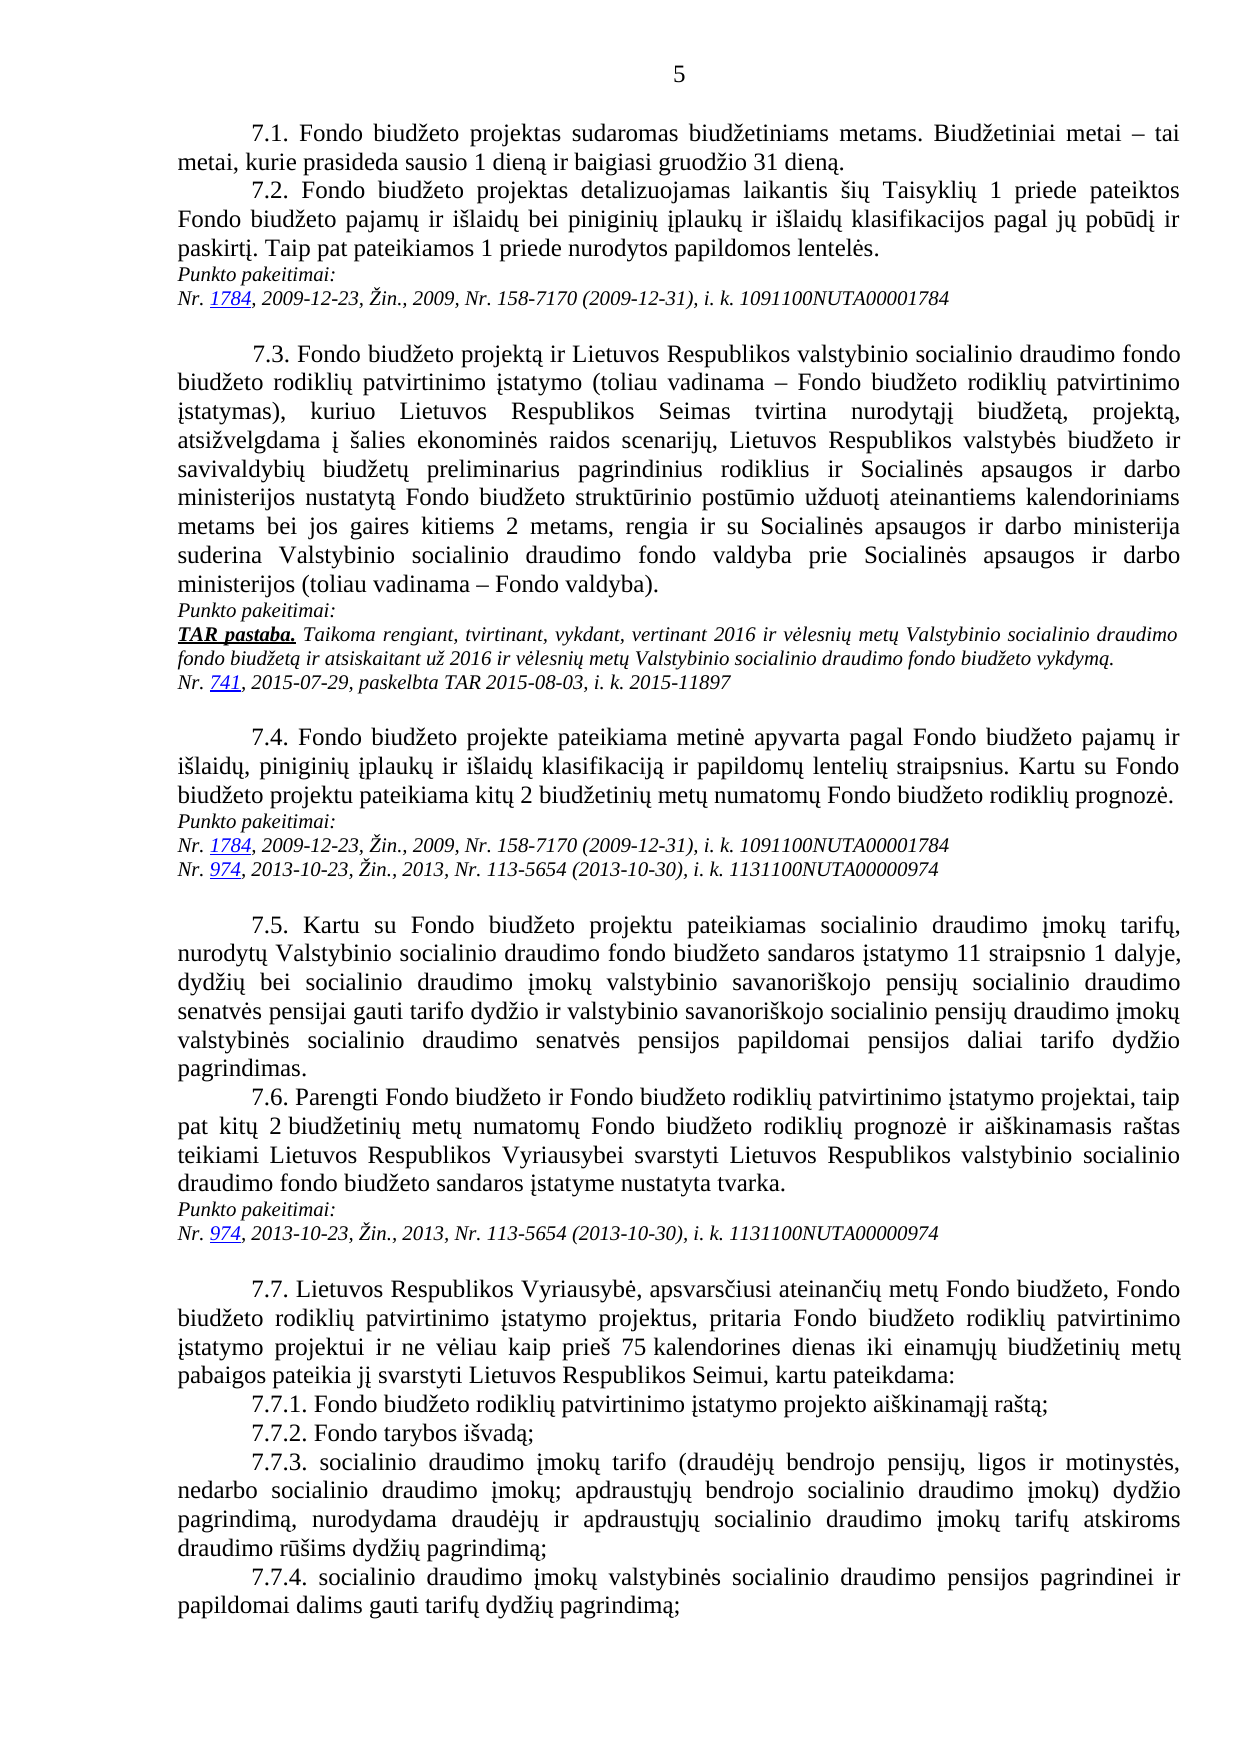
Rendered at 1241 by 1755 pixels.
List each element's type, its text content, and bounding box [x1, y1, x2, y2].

text 7.4. Fondo biudžeto projekte pateikiama metinė apyvarta pagal Fondo biudžeto pajamų ir išlaidų, piniginių įplaukų ir išlaidų klasifikaciją ir papildomų lentelių straipsnius. Kartu su Fondo biudžeto projektu pateikiama kitų 2 biudžetinių metų numatomų Fondo biudžeto rodiklių prognozė. [177, 722, 1181, 809]
text Nr. 974, 2013-10-23, Žin., 2013, Nr. 113-5654 (2013-10-30), i. k. 1131100NUTA00000974 [177, 1221, 1181, 1245]
text Nr. 1784, 2009-12-23, Žin., 2009, Nr. 158-7170 (2009-12-31), i. k. 1091100NUTA00001784 [177, 286, 1181, 310]
text 7.3. Fondo biudžeto projektą ir Lietuvos Respublikos valstybinio socialinio draudimo fondo biudžeto rodiklių patvirtinimo įstatymo (toliau vadinama – Fondo biudžeto rodiklių patvirtinimo įstatymas), kuriuo Lietuvos Respublikos Seimas tvirtina nurodytąjį biudžetą, projektą, atsižvelgdama į šalies ekonominės raidos scenarijų, Lietuvos Respublikos valstybės biudžeto ir savivaldybių biudžetų preliminarius pagrindinius rodiklius ir Socialinės apsaugos ir darbo ministerijos nustatytą Fondo biudžeto struktūrinio postūmio užduotį ateinantiems kalendoriniams metams bei jos gaires kitiems 2 metams, rengia ir su Socialinės apsaugos ir darbo ministerija suderina Valstybinio socialinio draudimo fondo valdyba prie Socialinės apsaugos ir darbo ministerijos (toliau vadinama – Fondo valdyba). [177, 339, 1181, 597]
text 7.7.1. Fondo biudžeto rodiklių patvirtinimo įstatymo projekto aiškinamąjį raštą; [177, 1389, 1181, 1418]
text 7.5. Kartu su Fondo biudžeto projektu pateikiamas socialinio draudimo įmokų tarifų, nurodytų Valstybinio socialinio draudimo fondo biudžeto sandaros įstatymo 11 straipsnio 1 dalyje, dydžių bei socialinio draudimo įmokų valstybinio savanoriškojo pensijų socialinio draudimo senatvės pensijai gauti tarifo dydžio ir valstybinio savanoriškojo socialinio pensijų draudimo įmokų valstybinės socialinio draudimo senatvės pensijos papildomai pensijos daliai tarifo dydžio pagrindimas. [177, 910, 1181, 1082]
text Nr. 741, 2015-07-29, paskelbta TAR 2015-08-03, i. k. 2015-11897 [177, 670, 1181, 694]
text Punkto pakeitimai: [177, 597, 1181, 622]
text 7.7. Lietuvos Respublikos Vyriausybė, apsvarsčiusi ateinančių metų Fondo biudžeto, Fondo biudžeto rodiklių patvirtinimo įstatymo projektus, pritaria Fondo biudžeto rodiklių patvirtinimo įstatymo projektui ir ne vėliau kaip prieš 75 kalendorines dienas iki einamųjų biudžetinių metų pabaigos pateikia jį svarstyti Lietuvos Respublikos Seimui, kartu pateikdama: [177, 1274, 1181, 1389]
text 7.7.4. socialinio draudimo įmokų valstybinės socialinio draudimo pensijos pagrindinei ir papildomai dalims gauti tarifų dydžių pagrindimą; [177, 1562, 1181, 1619]
text Punkto pakeitimai: [177, 1197, 1181, 1221]
text 7.2. Fondo biudžeto projektas detalizuojamas laikantis šių Taisyklių 1 priede pateiktos Fondo biudžeto pajamų ir išlaidų bei piniginių įplaukų ir išlaidų klasifikacijos pagal jų pobūdį ir paskirtį. Taip pat pateikiamos 1 priede nurodytos papildomos lentelės. [177, 176, 1181, 262]
text Nr. 1784, 2009-12-23, Žin., 2009, Nr. 158-7170 (2009-12-31), i. k. 1091100NUTA00001784 [177, 833, 1181, 857]
text TAR pastaba. Taikoma rengiant, tvirtinant, vykdant, vertinant 2016 ir vėlesnių metų Valstybinio socialinio draudimo fondo biudžetą ir atsiskaitant už 2016 ir vėlesnių metų Valstybinio socialinio draudimo fondo biudžeto vykdymą. [177, 622, 1181, 670]
text Punkto pakeitimai: [177, 262, 1181, 286]
text 7.7.3. socialinio draudimo įmokų tarifo (draudėjų bendrojo pensijų, ligos ir motinystės, nedarbo socialinio draudimo įmokų; apdraustųjų bendrojo socialinio draudimo įmokų) dydžio pagrindimą, nurodydama draudėjų ir apdraustųjų socialinio draudimo įmokų tarifų atskiroms draudimo rūšims dydžių pagrindimą; [177, 1447, 1181, 1562]
text Punkto pakeitimai: [177, 809, 1181, 833]
text 7.1. Fondo biudžeto projektas sudaromas biudžetiniams metams. Biudžetiniai metai – tai metai, kurie prasideda sausio 1 dieną ir baigiasi gruodžio 31 dieną. [177, 118, 1181, 176]
text 7.7.2. Fondo tarybos išvadą; [177, 1418, 1181, 1447]
text Nr. 974, 2013-10-23, Žin., 2013, Nr. 113-5654 (2013-10-30), i. k. 1131100NUTA00000974 [177, 857, 1181, 881]
text 7.6. Parengti Fondo biudžeto ir Fondo biudžeto rodiklių patvirtinimo įstatymo projektai, taip pat kitų 2 biudžetinių metų numatomų Fondo biudžeto rodiklių prognozė ir aiškinamasis raštas teikiami Lietuvos Respublikos Vyriausybei svarstyti Lietuvos Respublikos valstybinio socialinio draudimo fondo biudžeto sandaros įstatyme nustatyta tvarka. [177, 1082, 1181, 1197]
